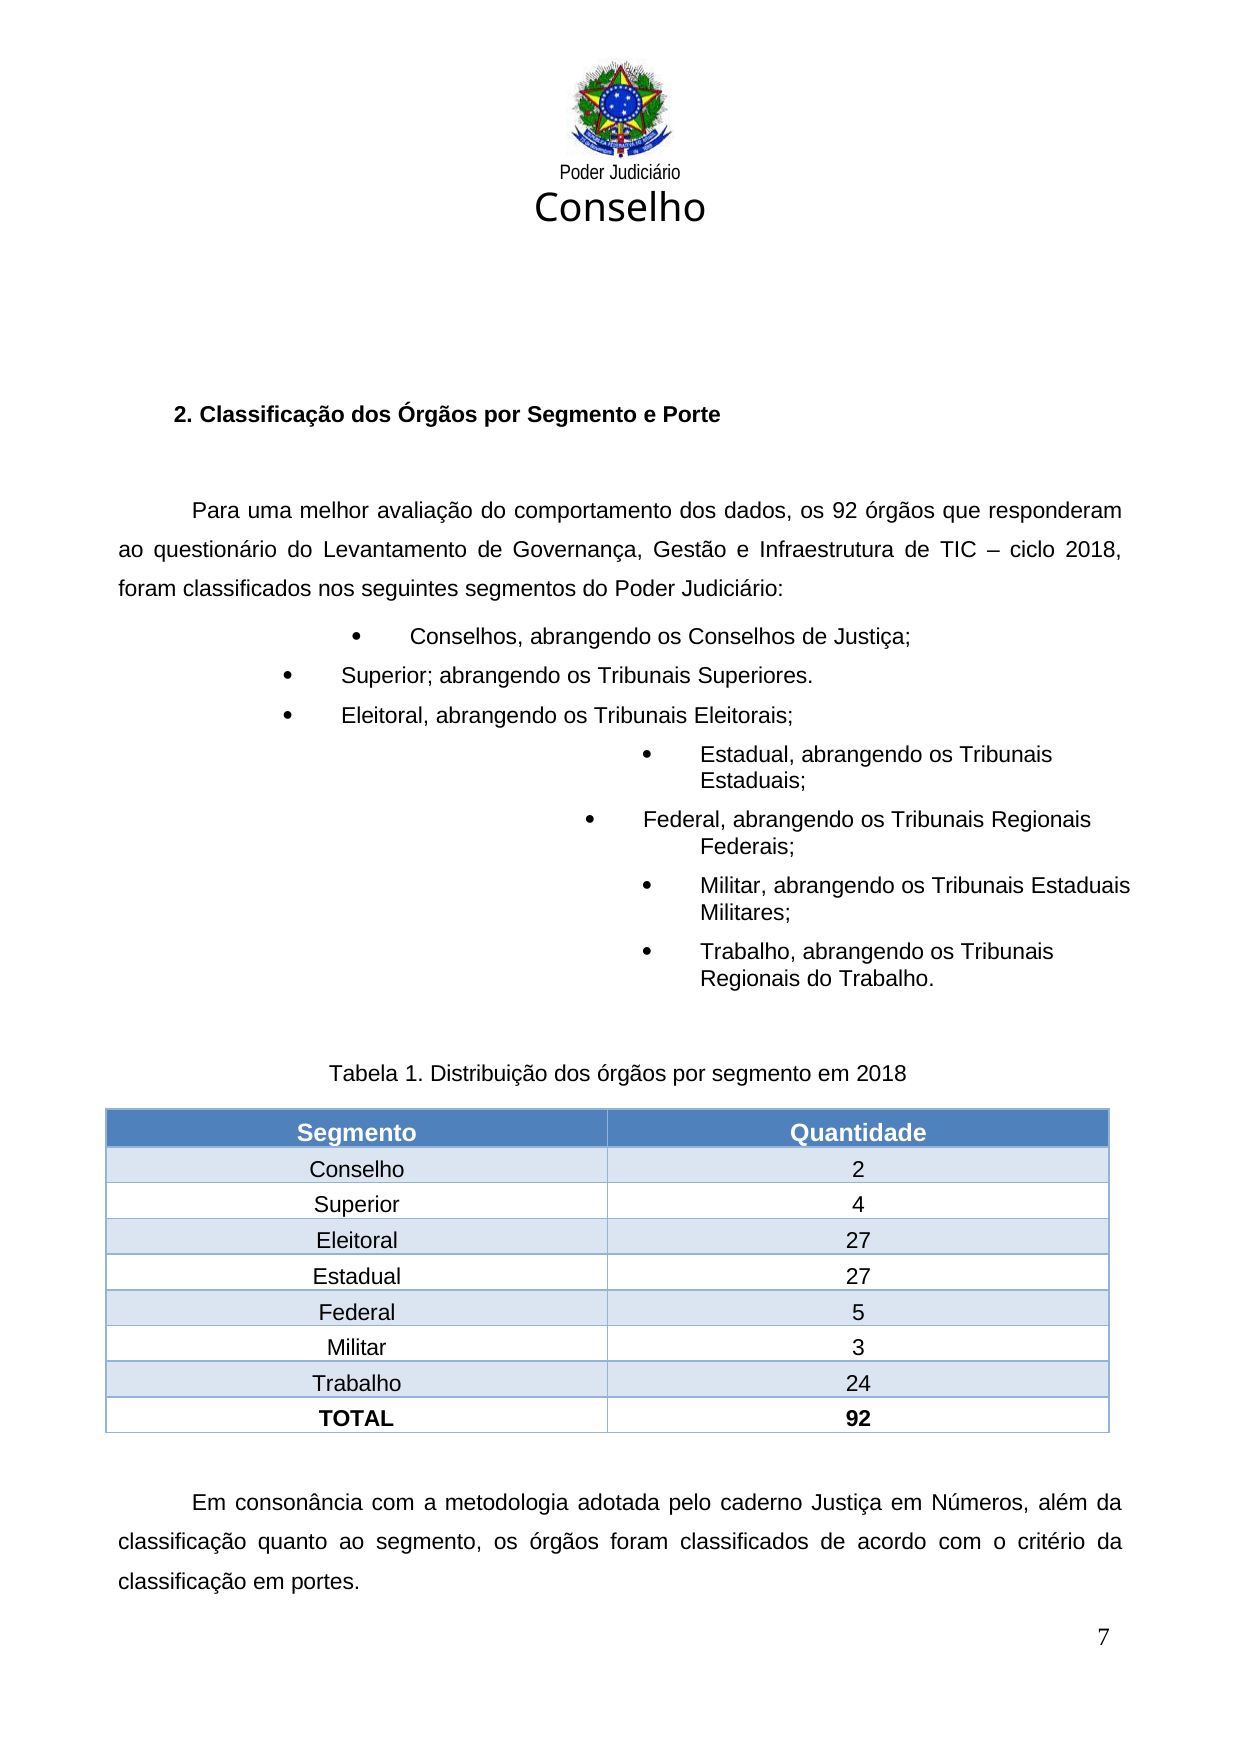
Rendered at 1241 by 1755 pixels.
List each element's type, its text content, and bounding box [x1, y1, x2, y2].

list Conselhos, abrangendo os Conselhos de Justiça; [352, 623, 1134, 649]
table_cell 92 [608, 1398, 1108, 1432]
table_cell 27 [608, 1255, 1108, 1289]
list Eleitoral, abrangendo os Tribunais Eleitorais; [284, 702, 1134, 728]
list Federal, abrangendo os Tribunais Regionais Federais; [586, 806, 1134, 859]
text Para uma melhor avaliação do comportamento dos dados, os 92 órgãos que responderam ao questionário do Levantamento de Governança, Gestão e Infraestrutura de TIC – ciclo 2018, foram classificados nos seguintes segmentos do Poder Judiciário: [118, 497, 1123, 601]
text Tabela 1. Distribuição dos órgãos por segmento em 2018 [328, 1060, 1134, 1086]
table_cell 4 [608, 1183, 1108, 1217]
table_cell Federal [107, 1291, 607, 1325]
list Militar, abrangendo os Tribunais Estaduais Militares; [643, 872, 1134, 925]
list Trabalho, abrangendo os Tribunais Regionais do Trabalho. [643, 938, 1134, 991]
table_cell TOTAL [107, 1398, 607, 1432]
text Em consonância com a metodologia adotada pelo caderno Justiça em Números, além da classificação quanto ao segmento, os órgãos foram classificados de acordo com o critério da classificação em portes. [118, 1489, 1123, 1594]
table_cell 5 [608, 1291, 1108, 1325]
table_cell Trabalho [107, 1362, 607, 1396]
table_cell 2 [608, 1148, 1108, 1182]
table_header Segmento [107, 1110, 607, 1146]
list Classificação dos Órgãos por Segmento e Porte [174, 401, 1134, 427]
table_cell Estadual [107, 1255, 607, 1289]
table_cell 24 [608, 1362, 1108, 1396]
table_cell 27 [608, 1219, 1108, 1253]
table_cell Conselho [107, 1148, 607, 1182]
table_cell 3 [608, 1326, 1108, 1360]
table_cell Militar [107, 1326, 607, 1360]
table_cell Eleitoral [107, 1219, 607, 1253]
list Superior; abrangendo os Tribunais Superiores. [284, 662, 1134, 689]
table_cell Superior [107, 1183, 607, 1217]
table_header Quantidade [608, 1110, 1108, 1146]
list Estadual, abrangendo os Tribunais Estaduais; [643, 741, 1134, 793]
